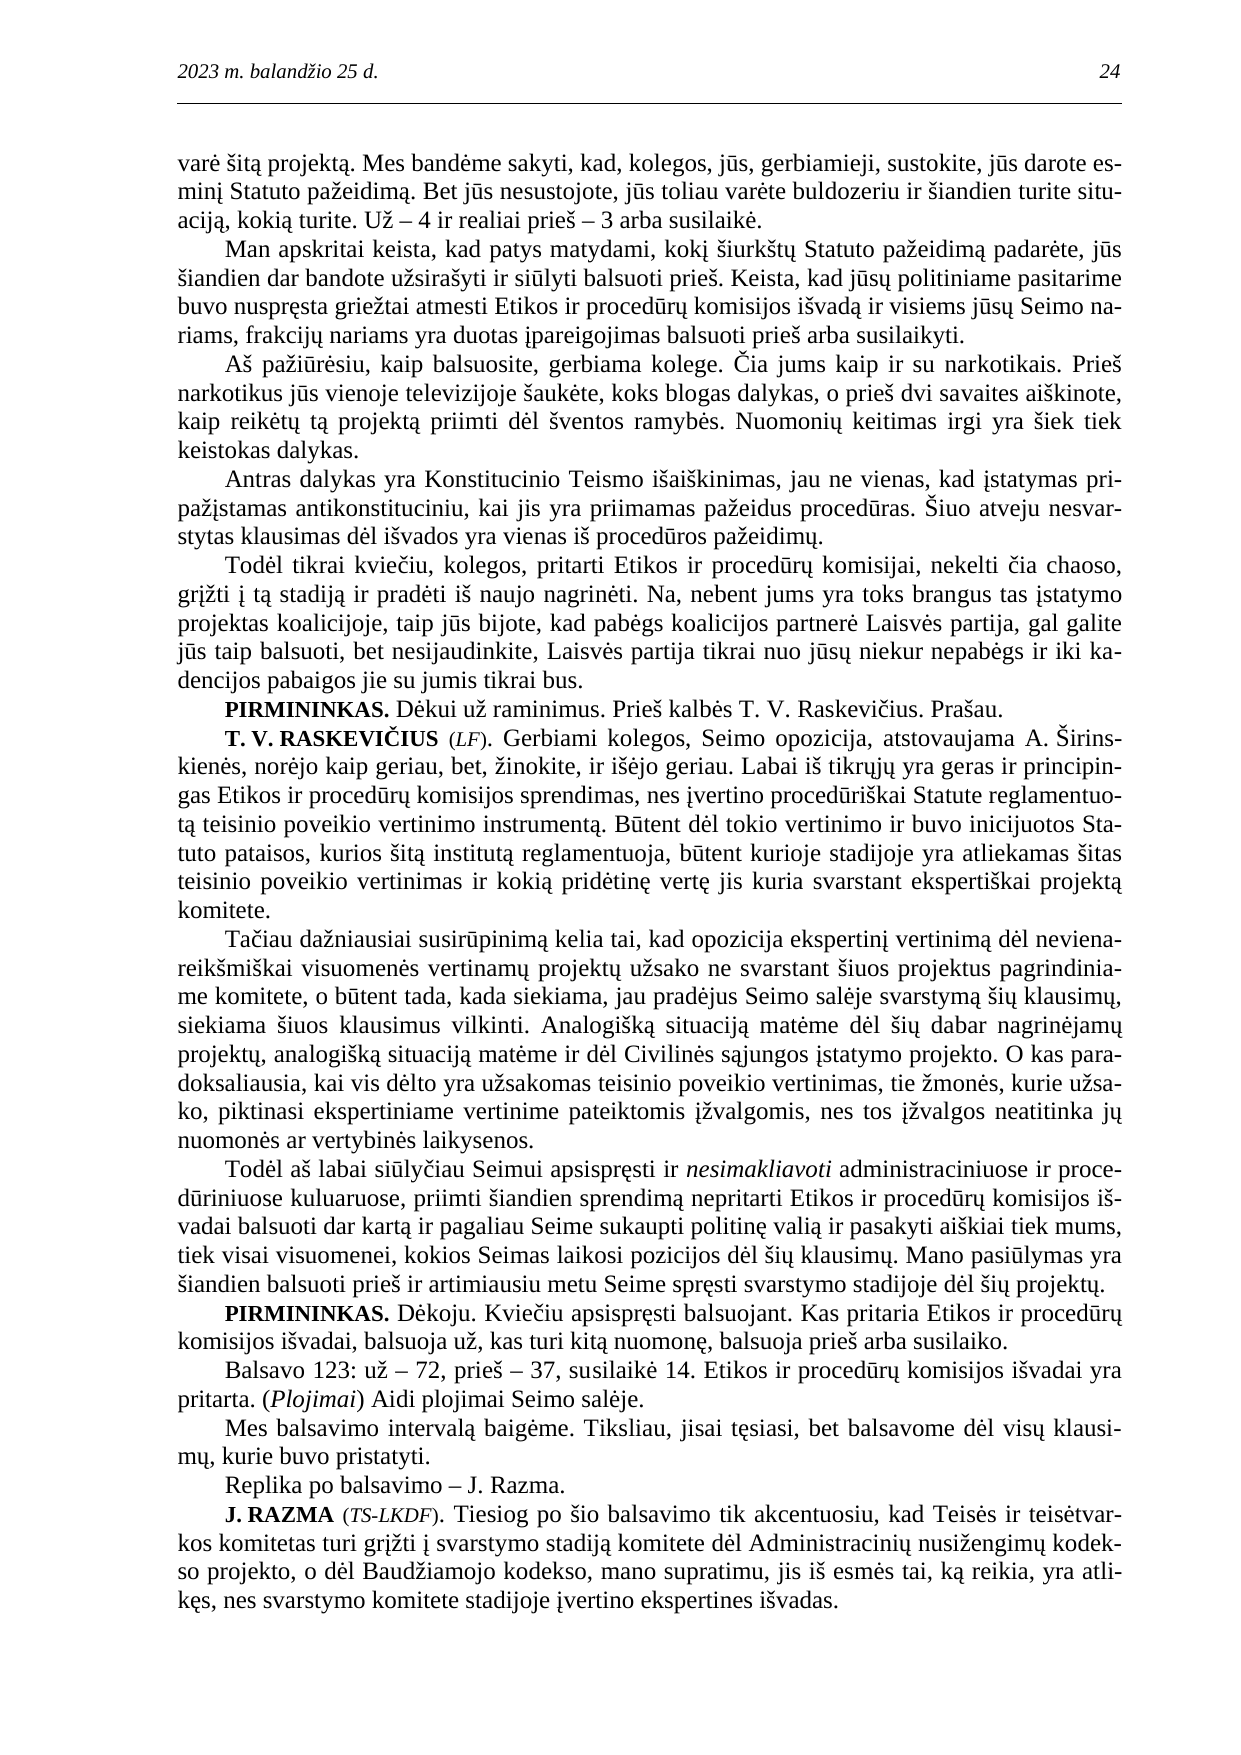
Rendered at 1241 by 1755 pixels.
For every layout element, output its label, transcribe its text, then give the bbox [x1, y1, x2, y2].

text Ta­čiau daž­niau­siai su­si­rū­pi­ni­mą ke­lia tai, kad opo­zi­ci­ja eks­per­ti­nį ver­ti­ni­mą dėl ne­vie­na­reikš­miš­kai vi­suo­me­nės ver­ti­na­mų pro­jek­tų už­sa­ko ne svars­tant šiuos pro­jek­tus pa­grin­di­nia­me ko­mi­te­te, o bū­tent ta­da, ka­da sie­kia­ma, jau pra­dė­jus Sei­mo sa­lė­je svars­ty­mą šių klau­si­mų, sie­kia­ma šiuos klau­si­mus vil­kin­ti. Ana­lo­giš­ką si­tu­a­ci­ją ma­tė­me dėl šių da­bar nag­ri­nė­ja­mų pro­jek­tų, ana­lo­giš­ką si­tu­a­ci­ją ma­tė­me ir dėl Ci­vi­li­nės są­jun­gos įsta­ty­mo pro­jek­to. O kas pa­ra­dok­sa­liau­sia, kai vis dėl­to yra už­sa­ko­mas tei­si­nio po­vei­kio ver­ti­ni­mas, tie žmo­nės, ku­rie už­sa­ko, pik­ti­na­si eks­per­ti­nia­me ver­ti­ni­me pa­teik­to­mis įžval­go­mis, nes tos įžval­gos ne­ati­tin­ka jų nuo­mo­nės ar ver­ty­bi­nės lai­ky­se­nos. [177, 924, 1122, 1154]
text T. V. RASKEVIČIUS (LF). Ger­bia­mi ko­le­gos, Sei­mo opo­zi­ci­ja, atstovaujama A. Ši­rins­kie­nės, no­rė­jo kaip ge­riau, bet, ži­no­ki­te, ir iš­ėjo ge­riau. La­bai iš tik­rų­jų yra ge­ras ir prin­ci­pin­gas Eti­kos ir pro­ce­dū­rų ko­mi­si­jos spren­di­mas, nes įver­ti­no pro­ce­dū­riš­kai Sta­tu­te reg­la­men­tuo­tą tei­si­nio po­vei­kio ver­ti­ni­mo in­stru­men­tą. Bū­tent dėl to­kio ver­ti­ni­mo ir bu­vo ini­ci­juo­tos Sta­tu­to pa­tai­sos, ku­rios ši­tą ins­ti­tu­tą reg­la­men­tuo­ja, bū­tent ku­rio­je sta­di­jo­je yra at­lie­ka­mas ši­tas tei­si­nio po­vei­kio ver­ti­ni­mas ir ko­kią pri­dė­ti­nę ver­tę jis ku­ria svars­tant eks­per­tiš­kai pro­jek­tą ko­mi­te­te. [177, 723, 1122, 924]
text Aš pa­žiū­rė­siu, kaip bal­suo­si­te, ger­bia­ma ko­le­ge. Čia jums kaip ir su nar­ko­ti­kais. Prieš nar­ko­ti­kus jūs vienoje te­le­vi­zi­jo­je šau­kė­te, koks blo­gas da­ly­kas, o prieš dvi sa­vai­tes aiš­ki­no­te, kaip rei­kė­tų tą pro­jek­tą pri­im­ti dėl šven­tos ra­my­bės. Nuo­mo­nių kei­ti­mas ir­gi yra šiek tiek keis­to­kas da­ly­kas. [177, 349, 1122, 464]
text PIRMININKAS. Dė­ko­ju. Kvie­čiu ap­si­spręs­ti bal­suo­jant. Kas pri­ta­ria Eti­kos ir pro­ce­dū­rų ko­mi­si­jos iš­va­dai, bal­suo­ja už, kas tu­ri ki­tą nuo­mo­nę, bal­suo­ja prieš ar­ba su­si­lai­ko. [177, 1298, 1122, 1355]
text To­dėl tik­rai kvie­čiu, ko­legos, pri­tar­ti Eti­kos ir pro­ce­dū­rų ko­mi­si­jai, ne­kel­ti čia cha­o­so, grįž­ti į tą sta­di­ją ir pra­dė­ti iš nau­jo nag­ri­nė­ti. Na, ne­bent jums yra toks bran­gus tas įsta­ty­mo pro­jek­tas ko­a­li­ci­jo­je, taip jūs bi­jo­te, kad pa­bėgs ko­a­li­ci­jos part­ne­rė Lais­vės par­ti­ja, gal ga­li­te jūs taip bal­suo­ti, bet ne­si­jau­din­ki­te, Lais­vės par­ti­ja tik­rai nuo jū­sų nie­kur ne­pa­bėgs ir iki ka­den­ci­jos pa­bai­gos jie su ju­mis tik­rai bus. [177, 550, 1122, 694]
text va­rė ši­tą pro­jek­tą. Mes ban­dė­me sa­ky­ti, kad, ko­le­gos, jūs, ger­bia­mie­ji, su­sto­ki­te, jūs da­ro­te es­mi­nį Sta­tu­to pa­žei­di­mą. Bet jūs ne­su­sto­jo­te, jūs to­liau va­rė­te bul­do­ze­riu ir šian­dien tu­ri­te si­tu­a­ci­ją, ko­kią tu­ri­te. Už – 4 ir re­a­liai prieš – 3 ar­ba su­si­lai­kė. [177, 148, 1122, 234]
text Ant­ras da­ly­kas yra Kon­sti­tu­ci­nio Teis­mo iš­aiš­ki­ni­mas, jau ne vie­nas, kad įsta­ty­mas pri­pa­žįs­ta­mas an­ti­kons­ti­tu­ci­niu, kai jis yra pri­ima­mas pa­žei­dus pro­ce­dū­ras. Šiuo at­ve­ju ne­svar­sty­tas klau­si­mas dėl iš­va­dos yra vie­nas iš pro­ce­dū­ros pa­žei­di­mų. [177, 464, 1122, 550]
text Man ap­skri­tai keis­ta, kad pa­tys ma­ty­da­mi, ko­kį šiurkš­tų Sta­tu­to pa­žei­di­mą pa­da­rė­te, jūs šian­dien dar ban­do­te už­si­ra­šy­ti ir siū­ly­ti bal­suo­ti prieš. Keis­ta, kad jū­sų po­li­ti­nia­me pa­si­ta­ri­me bu­vo nu­spręs­ta griež­tai at­mes­ti Eti­kos ir pro­ce­dū­rų ko­mi­si­jos iš­va­dą ir vi­siems jū­sų Sei­mo na­riams, frak­ci­jų na­riams yra duo­tas įpa­rei­go­ji­mas bal­suo­ti prieš ar­ba su­si­lai­ky­ti. [177, 234, 1122, 349]
text Bal­sa­vo 123: už – 72, prieš – 37, su­si­lai­kė 14. Eti­kos ir pro­ce­dū­rų ko­mi­si­jos iš­va­dai yra pri­tar­ta. (Plo­ji­mai) Ai­di plo­ji­mai Sei­mo sa­lė­je. [177, 1355, 1122, 1413]
text Mes bal­sa­vi­mo in­ter­va­lą bai­gė­me. Tiks­liau, ji­sai tę­sia­si, bet bal­sa­vo­me dėl vi­sų klau­si­mų, ku­rie bu­vo pri­sta­ty­ti. [177, 1413, 1122, 1470]
text To­dėl aš la­bai siū­ly­čiau Sei­mui ap­si­spręs­ti ir ne­si­mak­lia­vo­ti ad­mi­nist­ra­ci­niuo­se ir pro­ce­dū­ri­niuo­se ku­lu­a­ruo­se, pri­im­ti šian­dien spren­di­mą ne­pri­tar­ti Eti­kos ir pro­ce­dū­rų ko­mi­si­jos iš­va­dai bal­suo­ti dar kar­tą ir pa­ga­liau Sei­me su­kaup­ti po­li­ti­nę va­lią ir pa­sa­ky­ti aiš­kiai tiek mums, tiek vi­sai vi­suo­me­nei, ko­kios Sei­mas lai­ko­si po­zi­ci­jos dėl šių klau­si­mų. Ma­no pa­siū­ly­mas yra šian­dien bal­suo­ti prieš ir ar­ti­miau­siu me­tu Sei­me spręs­ti svars­ty­mo sta­di­jo­je dėl šių pro­jek­tų. [177, 1154, 1122, 1298]
text PIRMININKAS. Dė­kui už ra­mi­ni­mus. Prieš kal­bės T. V. Ras­ke­vi­čius. Pra­šau. [177, 694, 1122, 723]
text Re­pli­ka po bal­sa­vi­mo – J. Raz­ma. [177, 1470, 1122, 1499]
text J. RAZMA (TS-LKDF). Tie­siog po šio bal­sa­vi­mo tik ak­cen­tuo­siu, kad Tei­sės ir tei­sėt­var­kos ko­mi­te­tas tu­ri grįž­ti į svars­ty­mo sta­di­ją ko­mi­te­te dėl Ad­mi­nist­ra­ci­nių nu­si­žen­gi­mų ko­dek­so pro­jek­to, o dėl Bau­džia­mo­jo ko­dek­so, ma­no su­pra­ti­mu, jis iš es­mės tai, ką rei­kia, yra at­li­kęs, nes svars­ty­mo ko­mi­te­te sta­di­jo­je įver­ti­no eks­per­ti­nes iš­va­das. [177, 1499, 1122, 1614]
